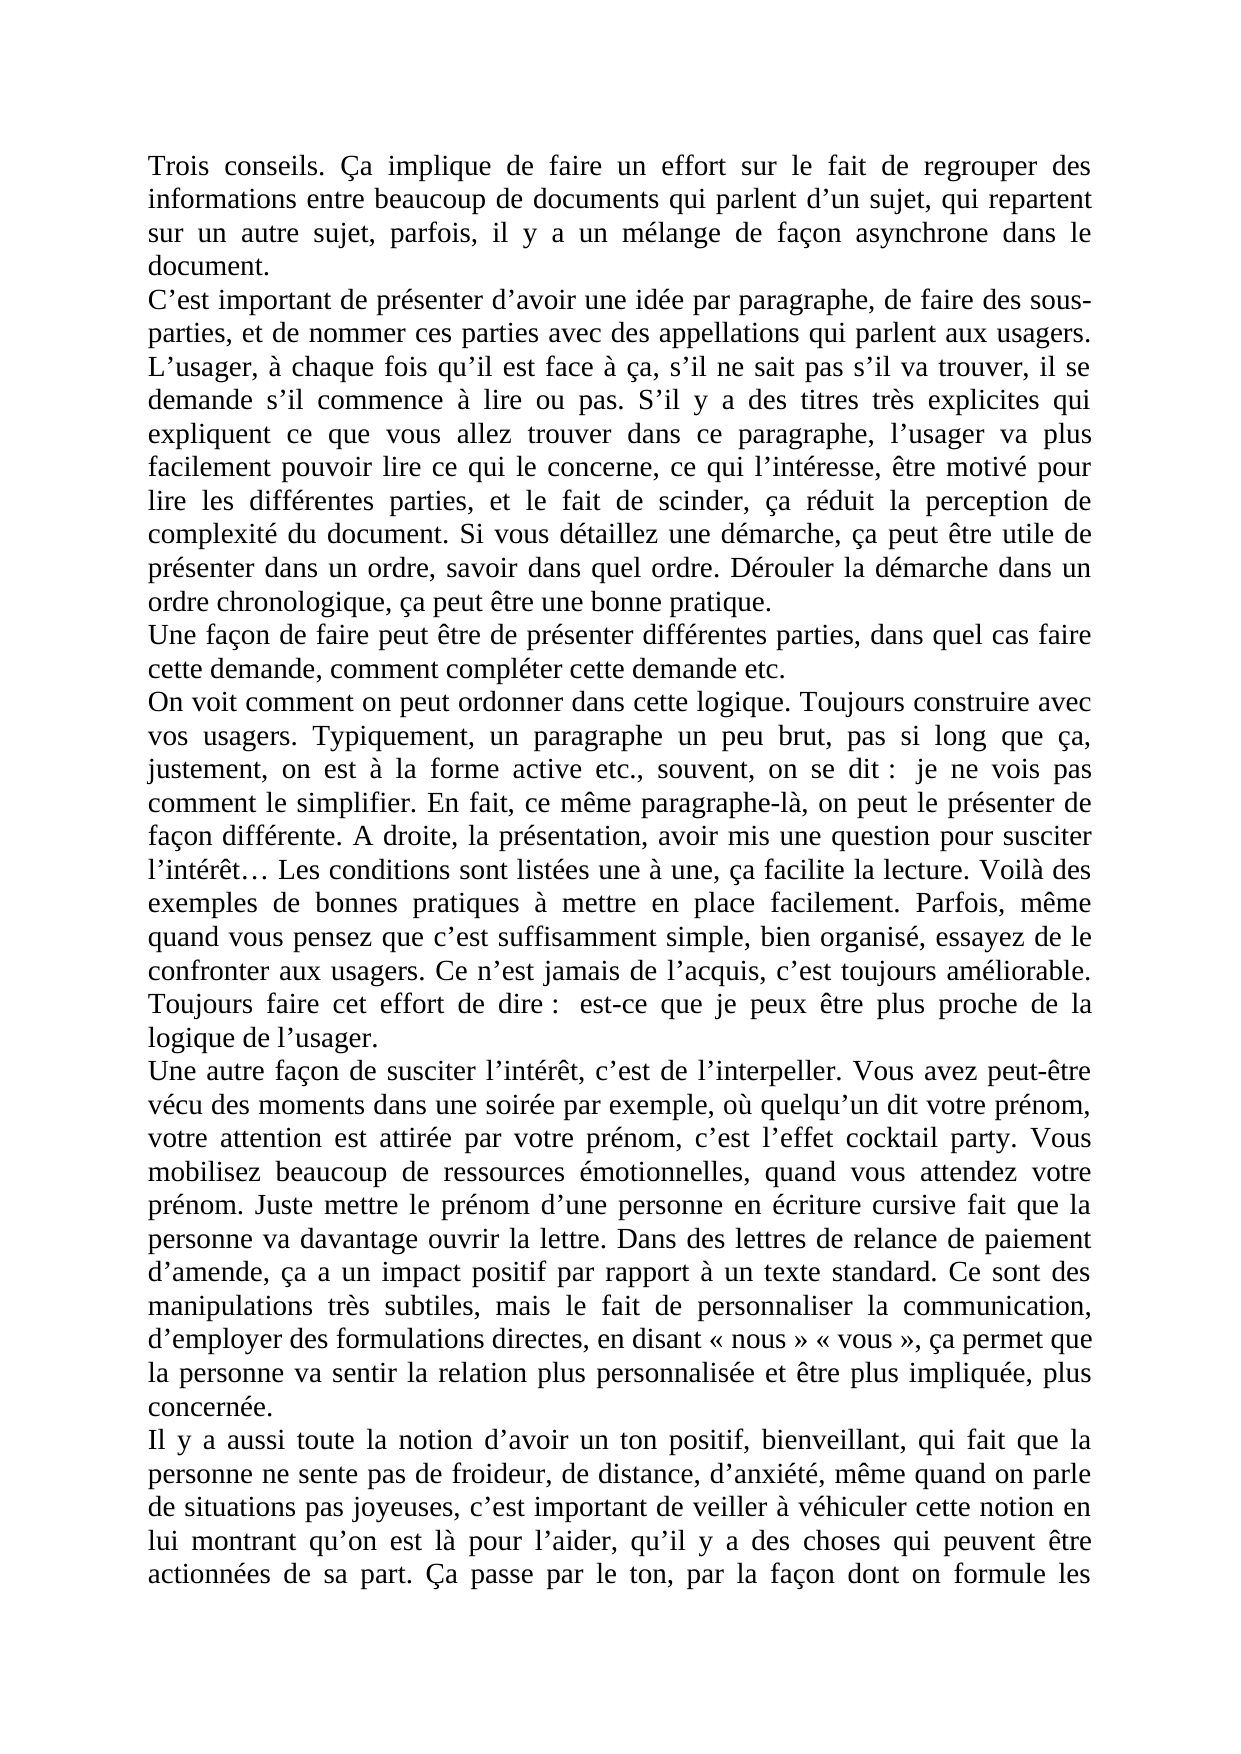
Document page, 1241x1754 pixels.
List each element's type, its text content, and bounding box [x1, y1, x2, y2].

text C’est important de présenter d’avoir une idée par paragraphe, de faire des sous-parties, et de nommer ces parties avec des appellations qui parlent aux usagers. L’usager, à chaque fois qu’il est face à ça, s’il ne sait pas s’il va trouver, il se demande s’il commence à lire ou pas. S’il y a des titres très explicites qui expliquent ce que vous allez trouver dans ce paragraphe, l’usager va plus facilement pouvoir lire ce qui le concerne, ce qui l’intéresse, être motivé pour lire les différentes parties, et le fait de scinder, ça réduit la perception de complexité du document. Si vous détaillez une démarche, ça peut être utile de présenter dans un ordre, savoir dans quel ordre. Dérouler la démarche dans un ordre chronologique, ça peut être une bonne pratique. [148, 282, 1093, 617]
text On voit comment on peut ordonner dans cette logique. Toujours construire avec vos usagers. Typiquement, un paragraphe un peu brut, pas si long que ça, justement, on est à la forme active etc., souvent, on se dit : je ne vois pas comment le simplifier. En fait, ce même paragraphe-là, on peut le présenter de façon différente. A droite, la présentation, avoir mis une question pour susciter l’intérêt… Les conditions sont listées une à une, ça facilite la lecture. Voilà des exemples de bonnes pratiques à mettre en place facilement. Parfois, même quand vous pensez que c’est suffisamment simple, bien organisé, essayez de le confronter aux usagers. Ce n’est jamais de l’acquis, c’est toujours améliorable. Toujours faire cet effort de dire : est-ce que je peux être plus proche de la logique de l’usager. [148, 684, 1093, 1053]
text Il y a aussi toute la notion d’avoir un ton positif, bienveillant, qui fait que la personne ne sente pas de froideur, de distance, d’anxiété, même quand on parle de situations pas joyeuses, c’est important de veiller à véhiculer cette notion en lui montrant qu’on est là pour l’aider, qu’il y a des choses qui peuvent être actionnées de sa part. Ça passe par le ton, par la façon dont on formule les [148, 1422, 1093, 1590]
text Trois conseils. Ça implique de faire un effort sur le fait de regrouper des informations entre beaucoup de documents qui parlent d’un sujet, qui repartent sur un autre sujet, parfois, il y a un mélange de façon asynchrone dans le document. [148, 148, 1093, 282]
text Une autre façon de susciter l’intérêt, c’est de l’interpeller. Vous avez peut-être vécu des moments dans une soirée par exemple, où quelqu’un dit votre prénom, votre attention est attirée par votre prénom, c’est l’effet cocktail party. Vous mobilisez beaucoup de ressources émotionnelles, quand vous attendez votre prénom. Juste mettre le prénom d’une personne en écriture cursive fait que la personne va davantage ouvrir la lettre. Dans des lettres de relance de paiement d’amende, ça a un impact positif par rapport à un texte standard. Ce sont des manipulations très subtiles, mais le fait de personnaliser la communication, d’employer des formulations directes, en disant « nous » « vous », ça permet que la personne va sentir la relation plus personnalisée et être plus impliquée, plus concernée. [148, 1053, 1093, 1422]
text Une façon de faire peut être de présenter différentes parties, dans quel cas faire cette demande, comment compléter cette demande etc. [148, 617, 1093, 684]
